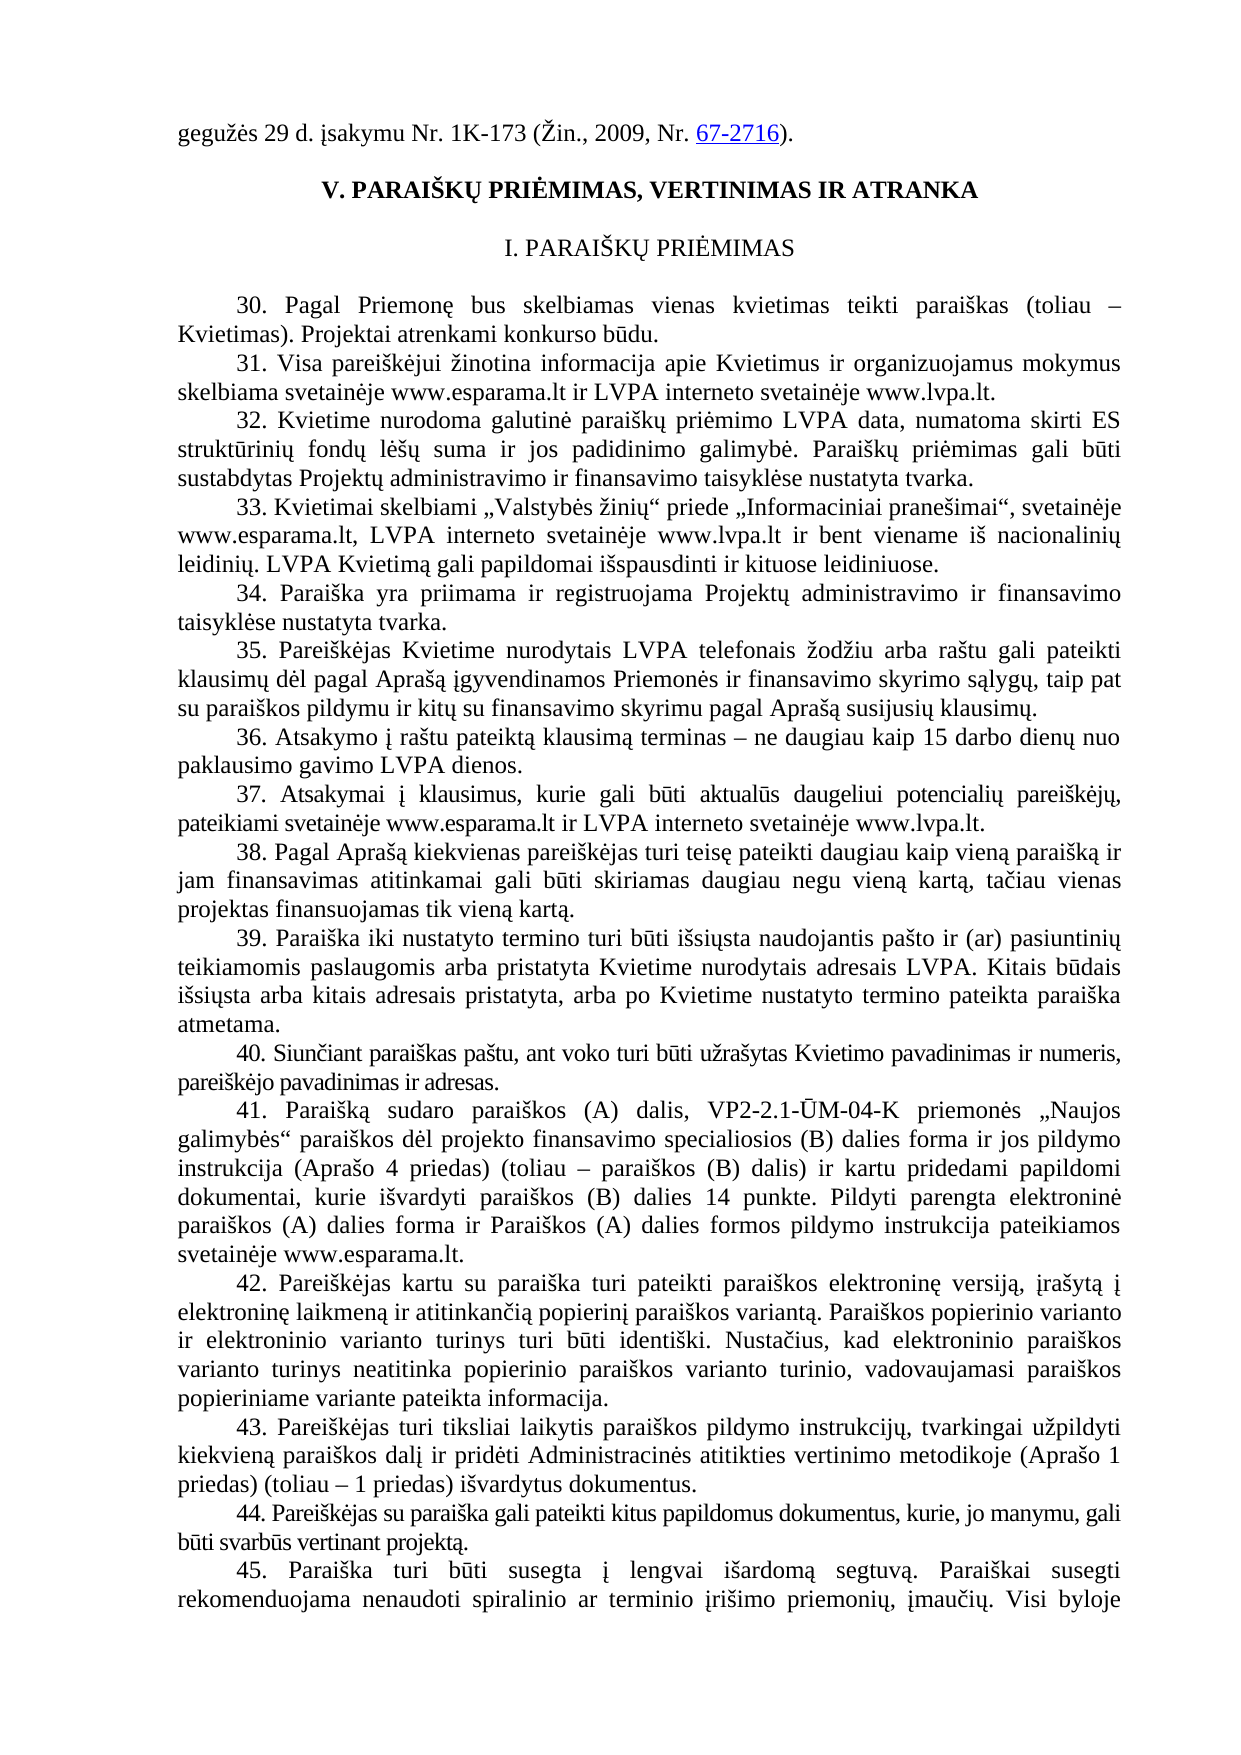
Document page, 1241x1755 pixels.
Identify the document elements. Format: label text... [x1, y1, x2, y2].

text 34. Paraiška yra priimama ir registruojama Projektų administravimo ir finansavimo taisyklėse nustatyta tvarka. [177, 578, 1122, 636]
text 31. Visa pareiškėjui žinotina informacija apie Kvietimus ir organizuojamus mokymus skelbiama svetainėje www.esparama.lt ir LVPA interneto svetainėje www.lvpa.lt. [177, 348, 1122, 406]
text I. PARAIŠKŲ PRIĖMIMAS [177, 233, 1122, 262]
text V. PARAIŠKŲ PRIĖMIMAS, VERTINIMAS IR ATRANKA [177, 176, 1122, 204]
text 30. Pagal Priemonę bus skelbiamas vienas kvietimas teikti paraiškas (toliau – Kvietimas). Projektai atrenkami konkurso būdu. [177, 291, 1122, 348]
text 39. Paraiška iki nustatyto termino turi būti išsiųsta naudojantis pašto ir (ar) pasiuntinių teikiamomis paslaugomis arba pristatyta Kvietime nurodytais adresais LVPA. Kitais būdais išsiųsta arba kitais adresais pristatyta, arba po Kvietime nustatyto termino pateikta paraiška atmetama. [177, 923, 1122, 1038]
text 38. Pagal Aprašą kiekvienas pareiškėjas turi teisę pateikti daugiau kaip vieną paraišką ir jam finansavimas atitinkamai gali būti skiriamas daugiau negu vieną kartą, tačiau vienas projektas finansuojamas tik vieną kartą. [177, 837, 1122, 923]
text 37. Atsakymai į klausimus, kurie gali būti aktualūs daugeliui potencialių pareiškėjų, pateikiami svetainėje www.esparama.lt ir LVPA interneto svetainėje www.lvpa.lt. [177, 779, 1122, 837]
text 43. Pareiškėjas turi tiksliai laikytis paraiškos pildymo instrukcijų, tvarkingai užpildyti kiekvieną paraiškos dalį ir pridėti Administracinės atitikties vertinimo metodikoje (Aprašo 1 priedas) (toliau – 1 priedas) išvardytus dokumentus. [177, 1412, 1122, 1498]
text 45. Paraiška turi būti susegta į lengvai išardomą segtuvą. Paraiškai susegti rekomenduojama nenaudoti spiralinio ar terminio įrišimo priemonių, įmaučių. Visi byloje [177, 1556, 1122, 1613]
text 40. Siunčiant paraiškas paštu, ant voko turi būti užrašytas Kvietimo pavadinimas ir numeris, pareiškėjo pavadinimas ir adresas. [177, 1038, 1122, 1096]
text gegužės 29 d. įsakymu Nr. 1K-173 (Žin., 2009, Nr. 67-2716). [177, 118, 1122, 147]
text 33. Kvietimai skelbiami „Valstybės žinių“ priede „Informaciniai pranešimai“, svetainėje www.esparama.lt, LVPA interneto svetainėje www.lvpa.lt ir bent viename iš nacionalinių leidinių. LVPA Kvietimą gali papildomai išspausdinti ir kituose leidiniuose. [177, 492, 1122, 578]
text 42. Pareiškėjas kartu su paraiška turi pateikti paraiškos elektroninę versiją, įrašytą į elektroninę laikmeną ir atitinkančią popierinį paraiškos variantą. Paraiškos popierinio varianto ir elektroninio varianto turinys turi būti identiški. Nustačius, kad elektroninio paraiškos varianto turinys neatitinka popierinio paraiškos varianto turinio, vadovaujamasi paraiškos popieriniame variante pateikta informacija. [177, 1268, 1122, 1412]
text 35. Pareiškėjas Kvietime nurodytais LVPA telefonais žodžiu arba raštu gali pateikti klausimų dėl pagal Aprašą įgyvendinamos Priemonės ir finansavimo skyrimo sąlygų, taip pat su paraiškos pildymu ir kitų su finansavimo skyrimu pagal Aprašą susijusių klausimų. [177, 636, 1122, 722]
text 32. Kvietime nurodoma galutinė paraiškų priėmimo LVPA data, numatoma skirti ES struktūrinių fondų lėšų suma ir jos padidinimo galimybė. Paraiškų priėmimas gali būti sustabdytas Projektų administravimo ir finansavimo taisyklėse nustatyta tvarka. [177, 406, 1122, 492]
text 41. Paraišką sudaro paraiškos (A) dalis, VP2-2.1-ŪM-04-K priemonės „Naujos galimybės“ paraiškos dėl projekto finansavimo specialiosios (B) dalies forma ir jos pildymo instrukcija (Aprašo 4 priedas) (toliau – paraiškos (B) dalis) ir kartu pridedami papildomi dokumentai, kurie išvardyti paraiškos (B) dalies 14 punkte. Pildyti parengta elektroninė paraiškos (A) dalies forma ir Paraiškos (A) dalies formos pildymo instrukcija pateikiamos svetainėje www.esparama.lt. [177, 1096, 1122, 1268]
text 36. Atsakymo į raštu pateiktą klausimą terminas – ne daugiau kaip 15 darbo dienų nuo paklausimo gavimo LVPA dienos. [177, 722, 1122, 779]
text 44. Pareiškėjas su paraiška gali pateikti kitus papildomus dokumentus, kurie, jo manymu, gali būti svarbūs vertinant projektą. [177, 1498, 1122, 1556]
